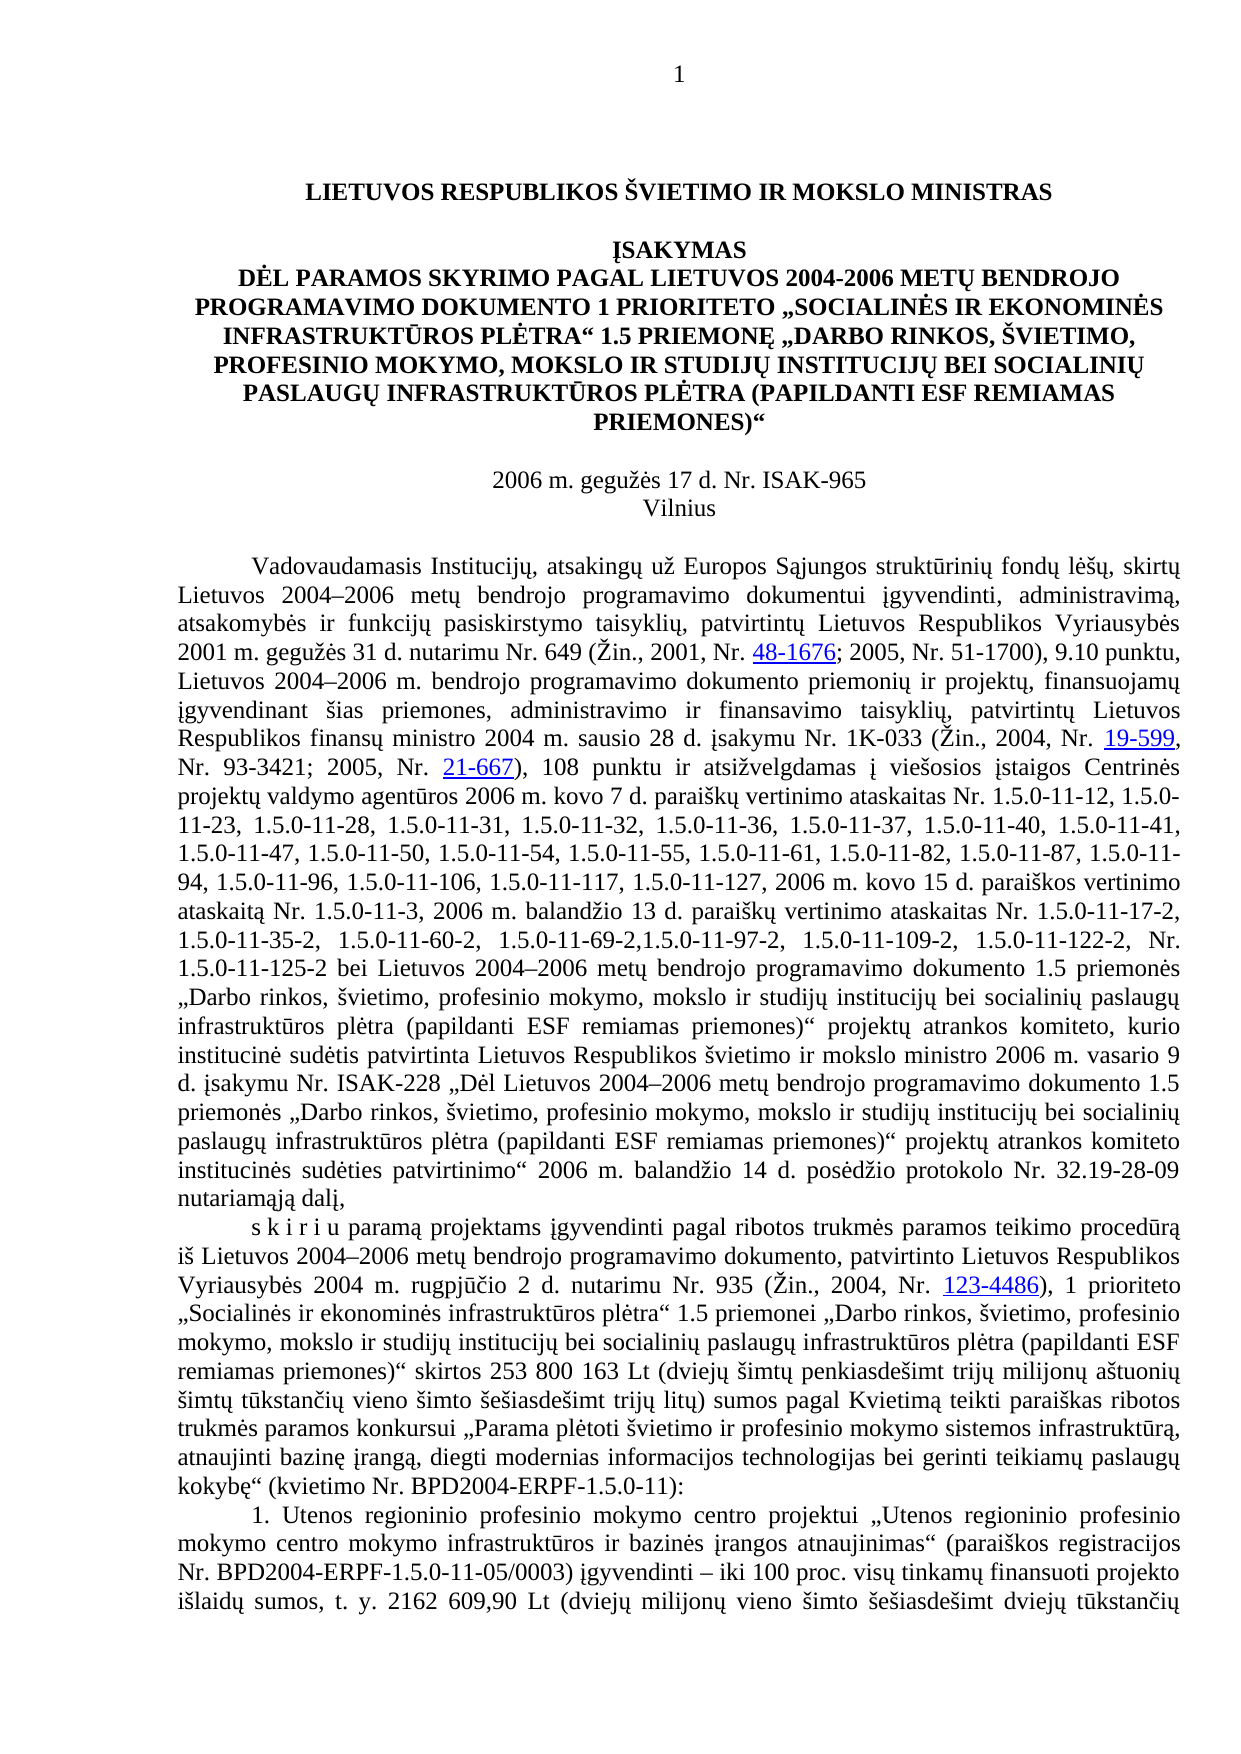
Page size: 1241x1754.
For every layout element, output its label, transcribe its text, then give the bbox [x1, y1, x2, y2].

text ĮSAKYMAS [177, 235, 1181, 263]
text 1. Utenos regioninio profesinio mokymo centro projektui „Utenos regioninio profesinio mokymo centro mokymo infrastruktūros ir bazinės įrangos atnaujinimas“ (paraiškos registracijos Nr. BPD2004-ERPF-1.5.0-11-05/0003) įgyvendinti – iki 100 proc. visų tinkamų finansuoti projekto išlaidų sumos, t. y. 2162 609,90 Lt (dviejų milijonų vieno šimto šešiasdešimt dviejų tūkstančių [177, 1500, 1181, 1615]
text Vilnius [177, 493, 1181, 522]
text 2006 m. gegužės 17 d. Nr. ISAK-965 [177, 465, 1181, 493]
text skiriu paramą projektams įgyvendinti pagal ribotos trukmės paramos teikimo procedūrą iš Lietuvos 2004–2006 metų bendrojo programavimo dokumento, patvirtinto Lietuvos Respublikos Vyriausybės 2004 m. rugpjūčio 2 d. nutarimu Nr. 935 (Žin., 2004, Nr. 123-4486), 1 prioriteto „Socialinės ir ekonominės infrastruktūros plėtra“ 1.5 priemonei „Darbo rinkos, švietimo, profesinio mokymo, mokslo ir studijų institucijų bei socialinių paslaugų infrastruktūros plėtra (papildanti ESF remiamas priemones)“ skirtos 253 800 163 Lt (dviejų šimtų penkiasdešimt trijų milijonų aštuonių šimtų tūkstančių vieno šimto šešiasdešimt trijų litų) sumos pagal Kvietimą teikti paraiškas ribotos trukmės paramos konkursui „Parama plėtoti švietimo ir profesinio mokymo sistemos infrastruktūrą, atnaujinti bazinę įrangą, diegti modernias informacijos technologijas bei gerinti teikiamų paslaugų kokybę“ (kvietimo Nr. BPD2004-ERPF-1.5.0-11): [177, 1212, 1181, 1500]
text DĖL PARAMOS SKYRIMO PAGAL LIETUVOS 2004-2006 METŲ BENDROJO PROGRAMAVIMO DOKUMENTO 1 PRIORITETO „SOCIALINĖS IR EKONOMINĖS INFRASTRUKTŪROS PLĖTRA“ 1.5 PRIEMONĘ „DARBO RINKOS, ŠVIETIMO, PROFESINIO MOKYMO, MOKSLO IR STUDIJŲ INSTITUCIJŲ BEI SOCIALINIŲ PASLAUGŲ INFRASTRUKTŪROS PLĖTRA (PAPILDANTI ESF REMIAMAS PRIEMONES)“ [177, 263, 1181, 436]
text LIETUVOS RESPUBLIKOS ŠVIETIMO IR MOKSLO MINISTRAS [177, 177, 1181, 206]
text Vadovaudamasis Institucijų, atsakingų už Europos Sąjungos struktūrinių fondų lėšų, skirtų Lietuvos 2004–2006 metų bendrojo programavimo dokumentui įgyvendinti, administravimą, atsakomybės ir funkcijų pasiskirstymo taisyklių, patvirtintų Lietuvos Respublikos Vyriausybės 2001 m. gegužės 31 d. nutarimu Nr. 649 (Žin., 2001, Nr. 48-1676; 2005, Nr. 51-1700), 9.10 punktu, Lietuvos 2004–2006 m. bendrojo programavimo dokumento priemonių ir projektų, finansuojamų įgyvendinant šias priemones, administravimo ir finansavimo taisyklių, patvirtintų Lietuvos Respublikos finansų ministro 2004 m. sausio 28 d. įsakymu Nr. 1K-033 (Žin., 2004, Nr. 19-599, Nr. 93-3421; 2005, Nr. 21-667), 108 punktu ir atsižvelgdamas į viešosios įstaigos Centrinės projektų valdymo agentūros 2006 m. kovo 7 d. paraiškų vertinimo ataskaitas Nr. 1.5.0-11-12, 1.5.0-11-23, 1.5.0-11-28, 1.5.0-11-31, 1.5.0-11-32, 1.5.0-11-36, 1.5.0-11-37, 1.5.0-11-40, 1.5.0-11-41, 1.5.0-11-47, 1.5.0-11-50, 1.5.0-11-54, 1.5.0-11-55, 1.5.0-11-61, 1.5.0-11-82, 1.5.0-11-87, 1.5.0-11-94, 1.5.0-11-96, 1.5.0-11-106, 1.5.0-11-117, 1.5.0-11-127, 2006 m. kovo 15 d. paraiškos vertinimo ataskaitą Nr. 1.5.0-11-3, 2006 m. balandžio 13 d. paraiškų vertinimo ataskaitas Nr. 1.5.0-11-17-2, 1.5.0-11-35-2, 1.5.0-11-60-2, 1.5.0-11-69-2,1.5.0-11-97-2, 1.5.0-11-109-2, 1.5.0-11-122-2, Nr. 1.5.0-11-125-2 bei Lietuvos 2004–2006 metų bendrojo programavimo dokumento 1.5 priemonės „Darbo rinkos, švietimo, profesinio mokymo, mokslo ir studijų institucijų bei socialinių paslaugų infrastruktūros plėtra (papildanti ESF remiamas priemones)“ projektų atrankos komiteto, kurio institucinė sudėtis patvirtinta Lietuvos Respublikos švietimo ir mokslo ministro 2006 m. vasario 9 d. įsakymu Nr. ISAK-228 „Dėl Lietuvos 2004–2006 metų bendrojo programavimo dokumento 1.5 priemonės „Darbo rinkos, švietimo, profesinio mokymo, mokslo ir studijų institucijų bei socialinių paslaugų infrastruktūros plėtra (papildanti ESF remiamas priemones)“ projektų atrankos komiteto institucinės sudėties patvirtinimo“ 2006 m. balandžio 14 d. posėdžio protokolo Nr. 32.19-28-09 nutariamąją dalį, [177, 551, 1181, 1212]
